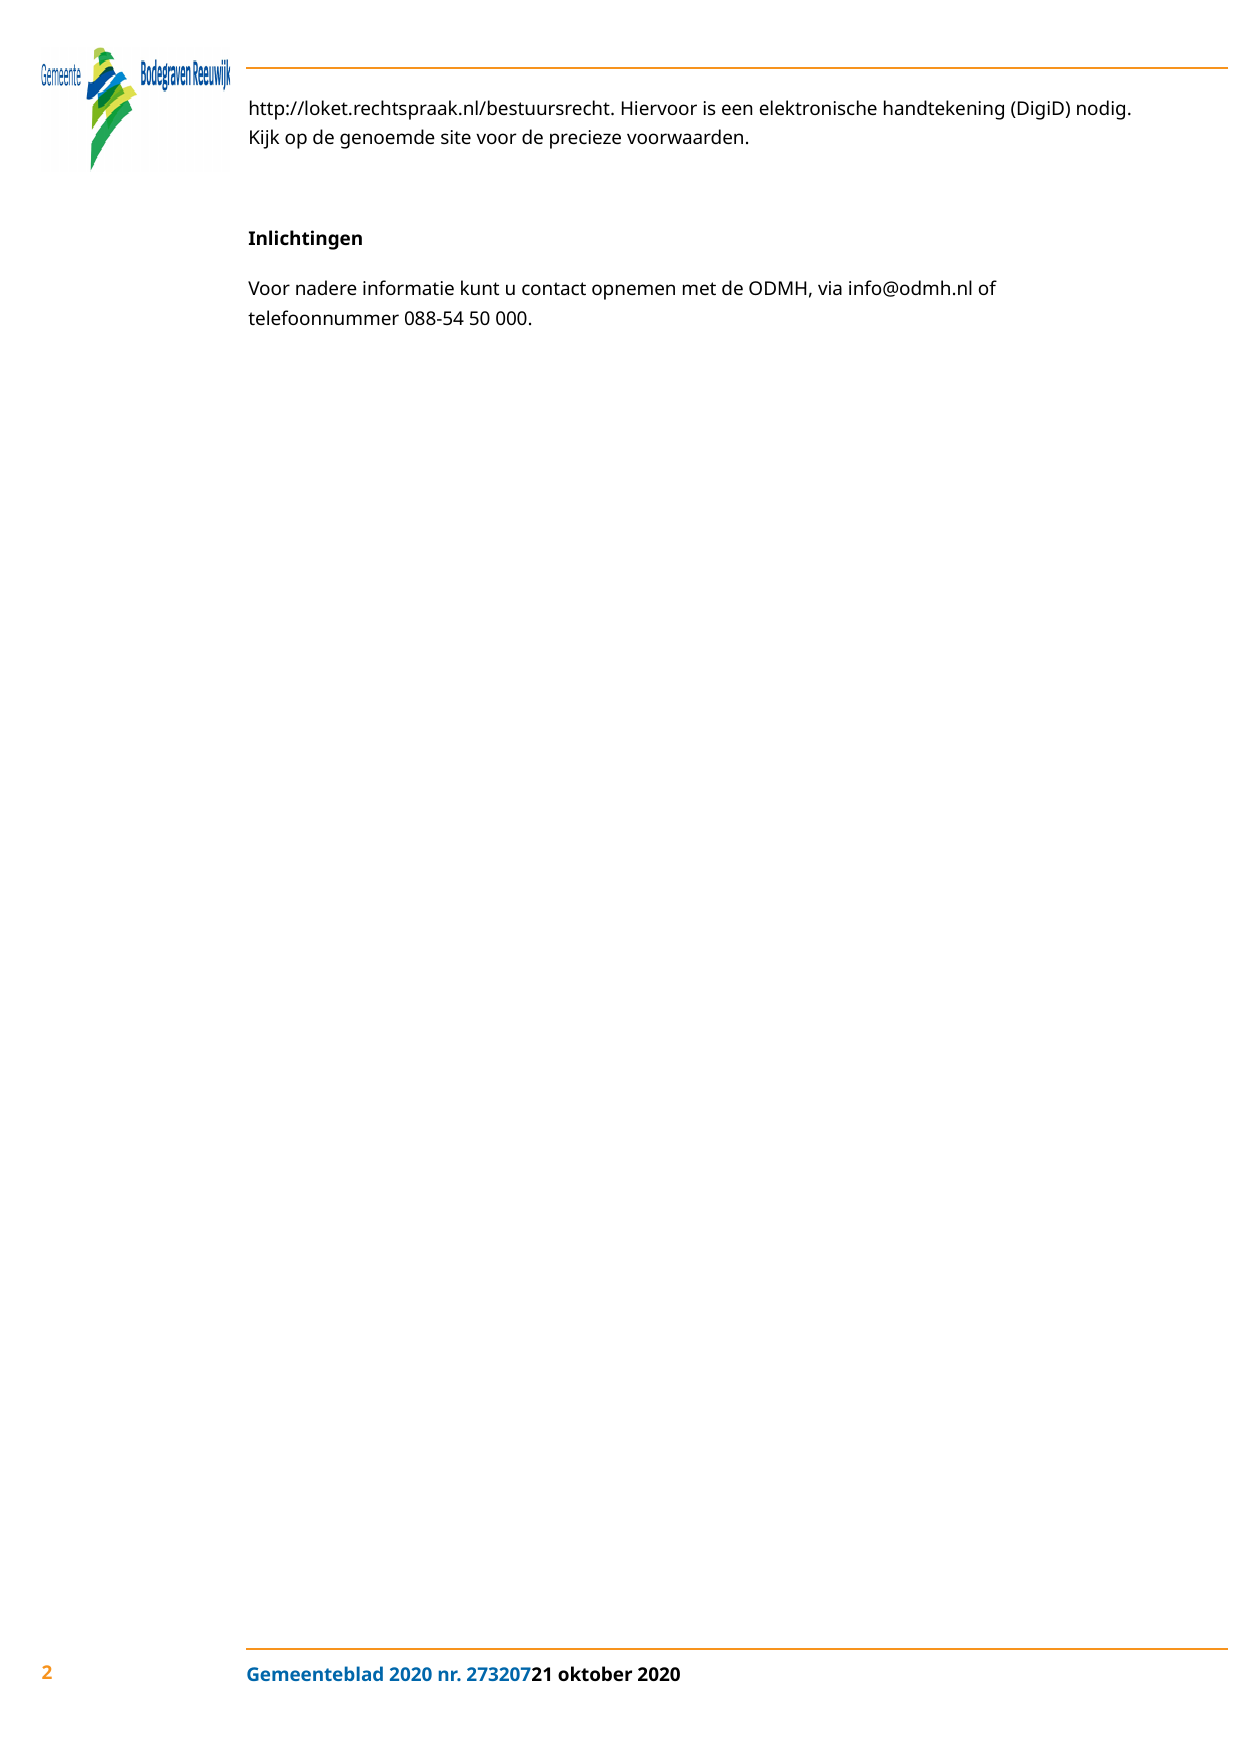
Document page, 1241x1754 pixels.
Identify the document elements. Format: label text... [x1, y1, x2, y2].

picture [41, 47, 231, 172]
text http://loket.rechtspraak.nl/bestuursrecht. Hiervoor is een elektronische handtekening (DigiD) nodig. Kijk op de genoemde site voor de precieze voorwaarden. [248, 95, 1152, 150]
text Voor nadere informatie kunt u contact opnemen met de ODMH, via info@odmh.nl of telefoonnummer 088-54 50 000. [248, 276, 1152, 331]
text Inlichtingen [248, 225, 1152, 251]
